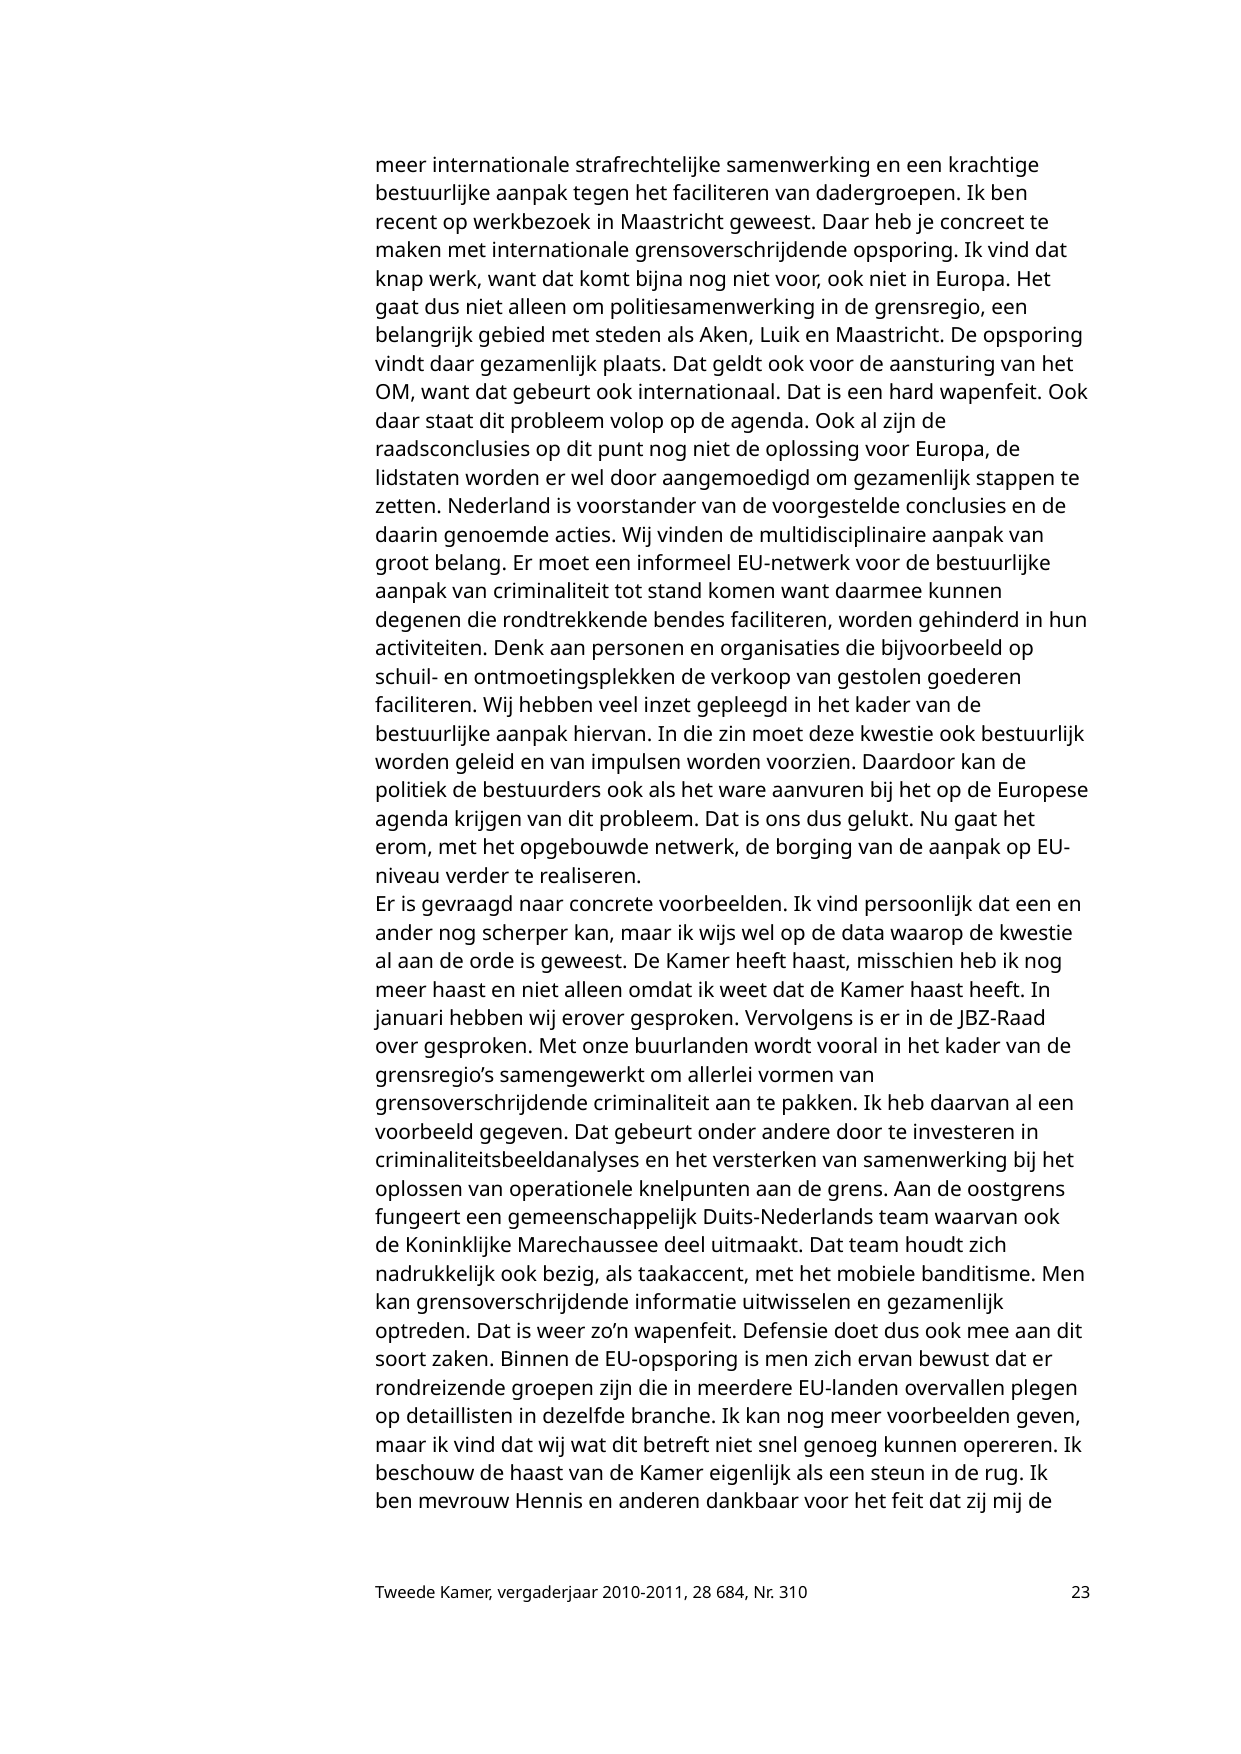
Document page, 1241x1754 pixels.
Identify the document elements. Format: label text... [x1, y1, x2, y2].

text Er is gevraagd naar concrete voorbeelden. Ik vind persoonlijk dat een en ander nog scherper kan, maar ik wijs wel op de data waarop de kwestie al aan de orde is geweest. De Kamer heeft haast, misschien heb ik nog meer haast en niet alleen omdat ik weet dat de Kamer haast heeft. In januari hebben wij erover gesproken. Vervolgens is er in de JBZ-Raad over gesproken. Met onze buurlanden wordt vooral in het kader van de grensregio’s samengewerkt om allerlei vormen van grensoverschrijdende criminaliteit aan te pakken. Ik heb daarvan al een voorbeeld gegeven. Dat gebeurt onder andere door te investeren in criminaliteitsbeeldanalyses en het versterken van samenwerking bij het oplossen van operationele knelpunten aan de grens. Aan de oostgrens fungeert een gemeenschappelijk Duits-Nederlands team waarvan ook de Koninklijke Marechaussee deel uitmaakt. Dat team houdt zich nadrukkelijk ook bezig, als taakaccent, met het mobiele banditisme. Men kan grensoverschrijdende informatie uitwisselen en gezamenlijk optreden. Dat is weer zo’n wapenfeit. Defensie doet dus ook mee aan dit soort zaken. Binnen de EU-opsporing is men zich ervan bewust dat er rondreizende groepen zijn die in meerdere EU-landen overvallen plegen op detaillisten in dezelfde branche. Ik kan nog meer voorbeelden geven, maar ik vind dat wij wat dit betreft niet snel genoeg kunnen opereren. Ik beschouw de haast van de Kamer eigenlijk als een steun in de rug. Ik ben mevrouw Hennis en anderen dankbaar voor het feit dat zij mij de [375, 889, 1090, 1515]
text meer internationale strafrechtelijke samenwerking en een krachtige bestuurlijke aanpak tegen het faciliteren van dadergroepen. Ik ben recent op werkbezoek in Maastricht geweest. Daar heb je concreet te maken met internationale grensoverschrijdende opsporing. Ik vind dat knap werk, want dat komt bijna nog niet voor, ook niet in Europa. Het gaat dus niet alleen om politiesamenwerking in de grensregio, een belangrijk gebied met steden als Aken, Luik en Maastricht. De opsporing vindt daar gezamenlijk plaats. Dat geldt ook voor de aansturing van het OM, want dat gebeurt ook internationaal. Dat is een hard wapenfeit. Ook daar staat dit probleem volop op de agenda. Ook al zijn de raadsconclusies op dit punt nog niet de oplossing voor Europa, de lidstaten worden er wel door aangemoedigd om gezamenlijk stappen te zetten. Nederland is voorstander van de voorgestelde conclusies en de daarin genoemde acties. Wij vinden de multidisciplinaire aanpak van groot belang. Er moet een informeel EU-netwerk voor de bestuurlijke aanpak van criminaliteit tot stand komen want daarmee kunnen degenen die rondtrekkende bendes faciliteren, worden gehinderd in hun activiteiten. Denk aan personen en organisaties die bijvoorbeeld op schuil- en ontmoetingsplekken de verkoop van gestolen goederen faciliteren. Wij hebben veel inzet gepleegd in het kader van de bestuurlijke aanpak hiervan. In die zin moet deze kwestie ook bestuurlijk worden geleid en van impulsen worden voorzien. Daardoor kan de politiek de bestuurders ook als het ware aanvuren bij het op de Europese agenda krijgen van dit probleem. Dat is ons dus gelukt. Nu gaat het erom, met het opgebouwde netwerk, de borging van de aanpak op EU-niveau verder te realiseren. [375, 150, 1090, 889]
